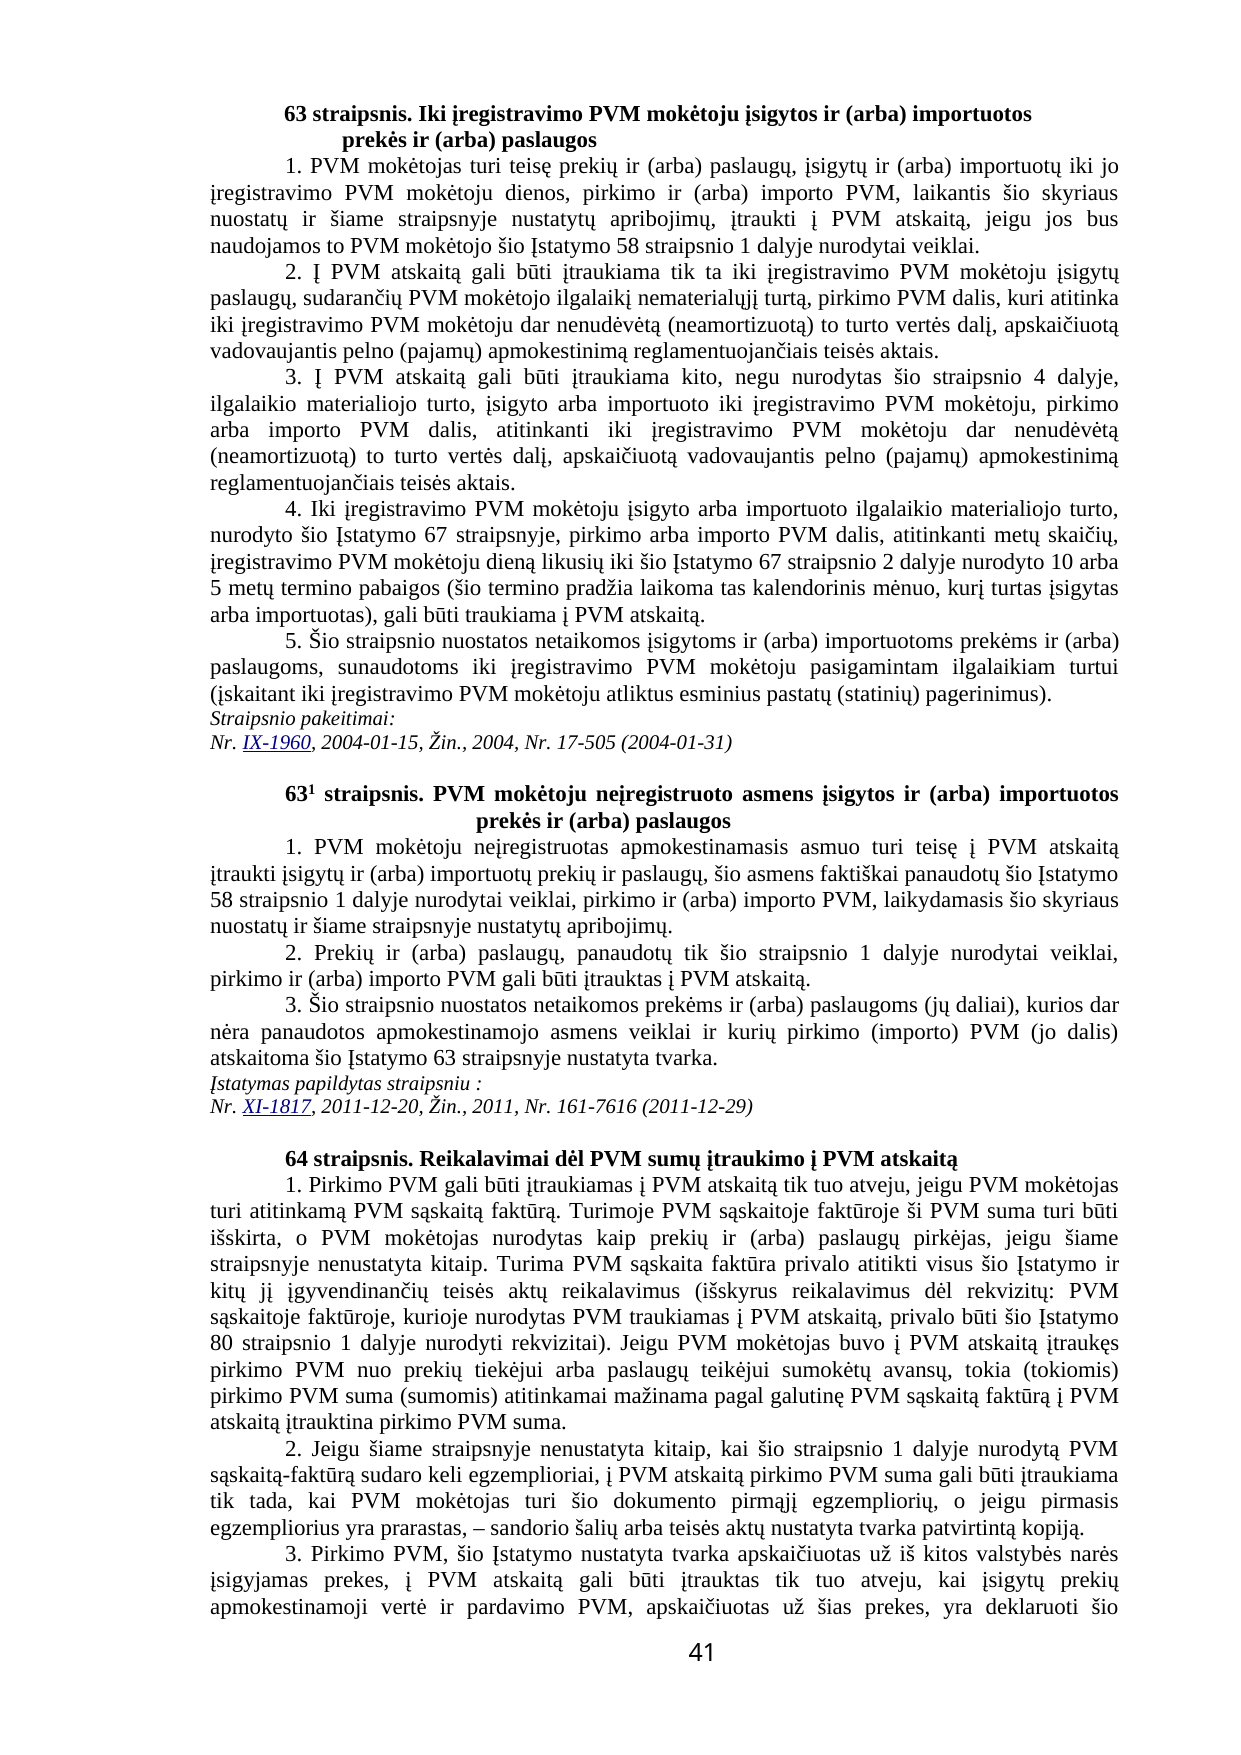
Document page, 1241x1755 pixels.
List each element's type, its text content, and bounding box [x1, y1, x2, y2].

text 3. Pirkimo PVM, šio Įstatymo nustatyta tvarka apskaičiuotas už iš kitos valstybės narės įsigyjamas prekes, į PVM atskaitą gali būti įtrauktas tik tuo atveju, kai įsigytų prekių apmokestinamoji vertė ir pardavimo PVM, apskaičiuotas už šias prekes, yra deklaruoti šio [210, 1540, 1120, 1619]
text 64 straipsnis. Reikalavimai dėl PVM sumų įtraukimo į PVM atskaitą [210, 1145, 1120, 1171]
text Įstatymas papildytas straipsniu : [210, 1070, 1120, 1094]
text 3. Šio straipsnio nuostatos netaikomos prekėms ir (arba) paslaugoms (jų daliai), kurios dar nėra panaudotos apmokestinamojo asmens veiklai ir kurių pirkimo (importo) PVM (jo dalis) atskaitoma šio Įstatymo 63 straipsnyje nustatyta tvarka. [210, 991, 1120, 1070]
text 4. Iki įregistravimo PVM mokėtoju įsigyto arba importuoto ilgalaikio materialiojo turto, nurodyto šio Įstatymo 67 straipsnyje, pirkimo arba importo PVM dalis, atitinkanti metų skaičių, įregistravimo PVM mokėtoju dieną likusių iki šio Įstatymo 67 straipsnio 2 dalyje nurodyto 10 arba 5 metų termino pabaigos (šio termino pradžia laikoma tas kalendorinis mėnuo, kurį turtas įsigytas arba importuotas), gali būti traukiama į PVM atskaitą. [210, 495, 1120, 627]
text 1. PVM mokėtoju neįregistruotas apmokestinamasis asmuo turi teisę į PVM atskaitą įtraukti įsigytų ir (arba) importuotų prekių ir paslaugų, šio asmens faktiškai panaudotų šio Įstatymo 58 straipsnio 1 dalyje nurodytai veiklai, pirkimo ir (arba) importo PVM, laikydamasis šio skyriaus nuostatų ir šiame straipsnyje nustatytų apribojimų. [210, 833, 1120, 939]
text Nr. XI-1817, 2011-12-20, Žin., 2011, Nr. 161-7616 (2011-12-29) [210, 1094, 1120, 1118]
text 2. Jeigu šiame straipsnyje nenustatyta kitaip, kai šio straipsnio 1 dalyje nurodytą PVM sąskaitą-faktūrą sudaro keli egzemplioriai, į PVM atskaitą pirkimo PVM suma gali būti įtraukiama tik tada, kai PVM mokėtojas turi šio dokumento pirmąjį egzempliorių, o jeigu pirmasis egzempliorius yra prarastas, – sandorio šalių arba teisės aktų nustatyta tvarka patvirtintą kopiją. [210, 1435, 1120, 1540]
text Straipsnio pakeitimai: [210, 706, 1120, 730]
text Nr. IX-1960, 2004-01-15, Žin., 2004, Nr. 17-505 (2004-01-31) [210, 730, 1120, 754]
text 631 straipsnis. PVM mokėtoju neįregistruoto asmens įsigytos ir (arba) importuotos prekės ir (arba) paslaugos [285, 781, 1120, 833]
text 3. Į PVM atskaitą gali būti įtraukiama kito, negu nurodytas šio straipsnio 4 dalyje, ilgalaikio materialiojo turto, įsigyto arba importuoto iki įregistravimo PVM mokėtoju, pirkimo arba importo PVM dalis, atitinkanti iki įregistravimo PVM mokėtoju dar nenudėvėtą (neamortizuotą) to turto vertės dalį, apskaičiuotą vadovaujantis pelno (pajamų) apmokestinimą reglamentuojančiais teisės aktais. [210, 363, 1120, 495]
text 2. Prekių ir (arba) paslaugų, panaudotų tik šio straipsnio 1 dalyje nurodytai veiklai, pirkimo ir (arba) importo PVM gali būti įtrauktas į PVM atskaitą. [210, 939, 1120, 991]
text 1. PVM mokėtojas turi teisę prekių ir (arba) paslaugų, įsigytų ir (arba) importuotų iki jo įregistravimo PVM mokėtoju dienos, pirkimo ir (arba) importo PVM, laikantis šio skyriaus nuostatų ir šiame straipsnyje nustatytų apribojimų, įtraukti į PVM atskaitą, jeigu jos bus naudojamos to PVM mokėtojo šio Įstatymo 58 straipsnio 1 dalyje nurodytai veiklai. [210, 153, 1120, 258]
text 5. Šio straipsnio nuostatos netaikomos įsigytoms ir (arba) importuotoms prekėms ir (arba) paslaugoms, sunaudotoms iki įregistravimo PVM mokėtoju pasigamintam ilgalaikiam turtui (įskaitant iki įregistravimo PVM mokėtoju atliktus esminius pastatų (statinių) pagerinimus). [210, 627, 1120, 706]
text 2. Į PVM atskaitą gali būti įtraukiama tik ta iki įregistravimo PVM mokėtoju įsigytų paslaugų, sudarančių PVM mokėtojo ilgalaikį nematerialųjį turtą, pirkimo PVM dalis, kuri atitinka iki įregistravimo PVM mokėtoju dar nenudėvėtą (neamortizuotą) to turto vertės dalį, apskaičiuotą vadovaujantis pelno (pajamų) apmokestinimą reglamentuojančiais teisės aktais. [210, 258, 1120, 363]
text 1. Pirkimo PVM gali būti įtraukiamas į PVM atskaitą tik tuo atveju, jeigu PVM mokėtojas turi atitinkamą PVM sąskaitą faktūrą. Turimoje PVM sąskaitoje faktūroje ši PVM suma turi būti išskirta, o PVM mokėtojas nurodytas kaip prekių ir (arba) paslaugų pirkėjas, jeigu šiame straipsnyje nenustatyta kitaip. Turima PVM sąskaita faktūra privalo atitikti visus šio Įstatymo ir kitų jį įgyvendinančių teisės aktų reikalavimus (išskyrus reikalavimus dėl rekvizitų: PVM sąskaitoje faktūroje, kurioje nurodytas PVM traukiamas į PVM atskaitą, privalo būti šio Įstatymo 80 straipsnio 1 dalyje nurodyti rekvizitai). Jeigu PVM mokėtojas buvo į PVM atskaitą įtraukęs pirkimo PVM nuo prekių tiekėjui arba paslaugų teikėjui sumokėtų avansų, tokia (tokiomis) pirkimo PVM suma (sumomis) atitinkamai mažinama pagal galutinę PVM sąskaitą faktūrą į PVM atskaitą įtrauktina pirkimo PVM suma. [210, 1171, 1120, 1435]
text prekės ir (arba) paslaugos [342, 126, 1120, 153]
text 63 straipsnis. Iki įregistravimo PVM mokėtoju įsigytos ir (arba) importuotos [210, 100, 1120, 126]
